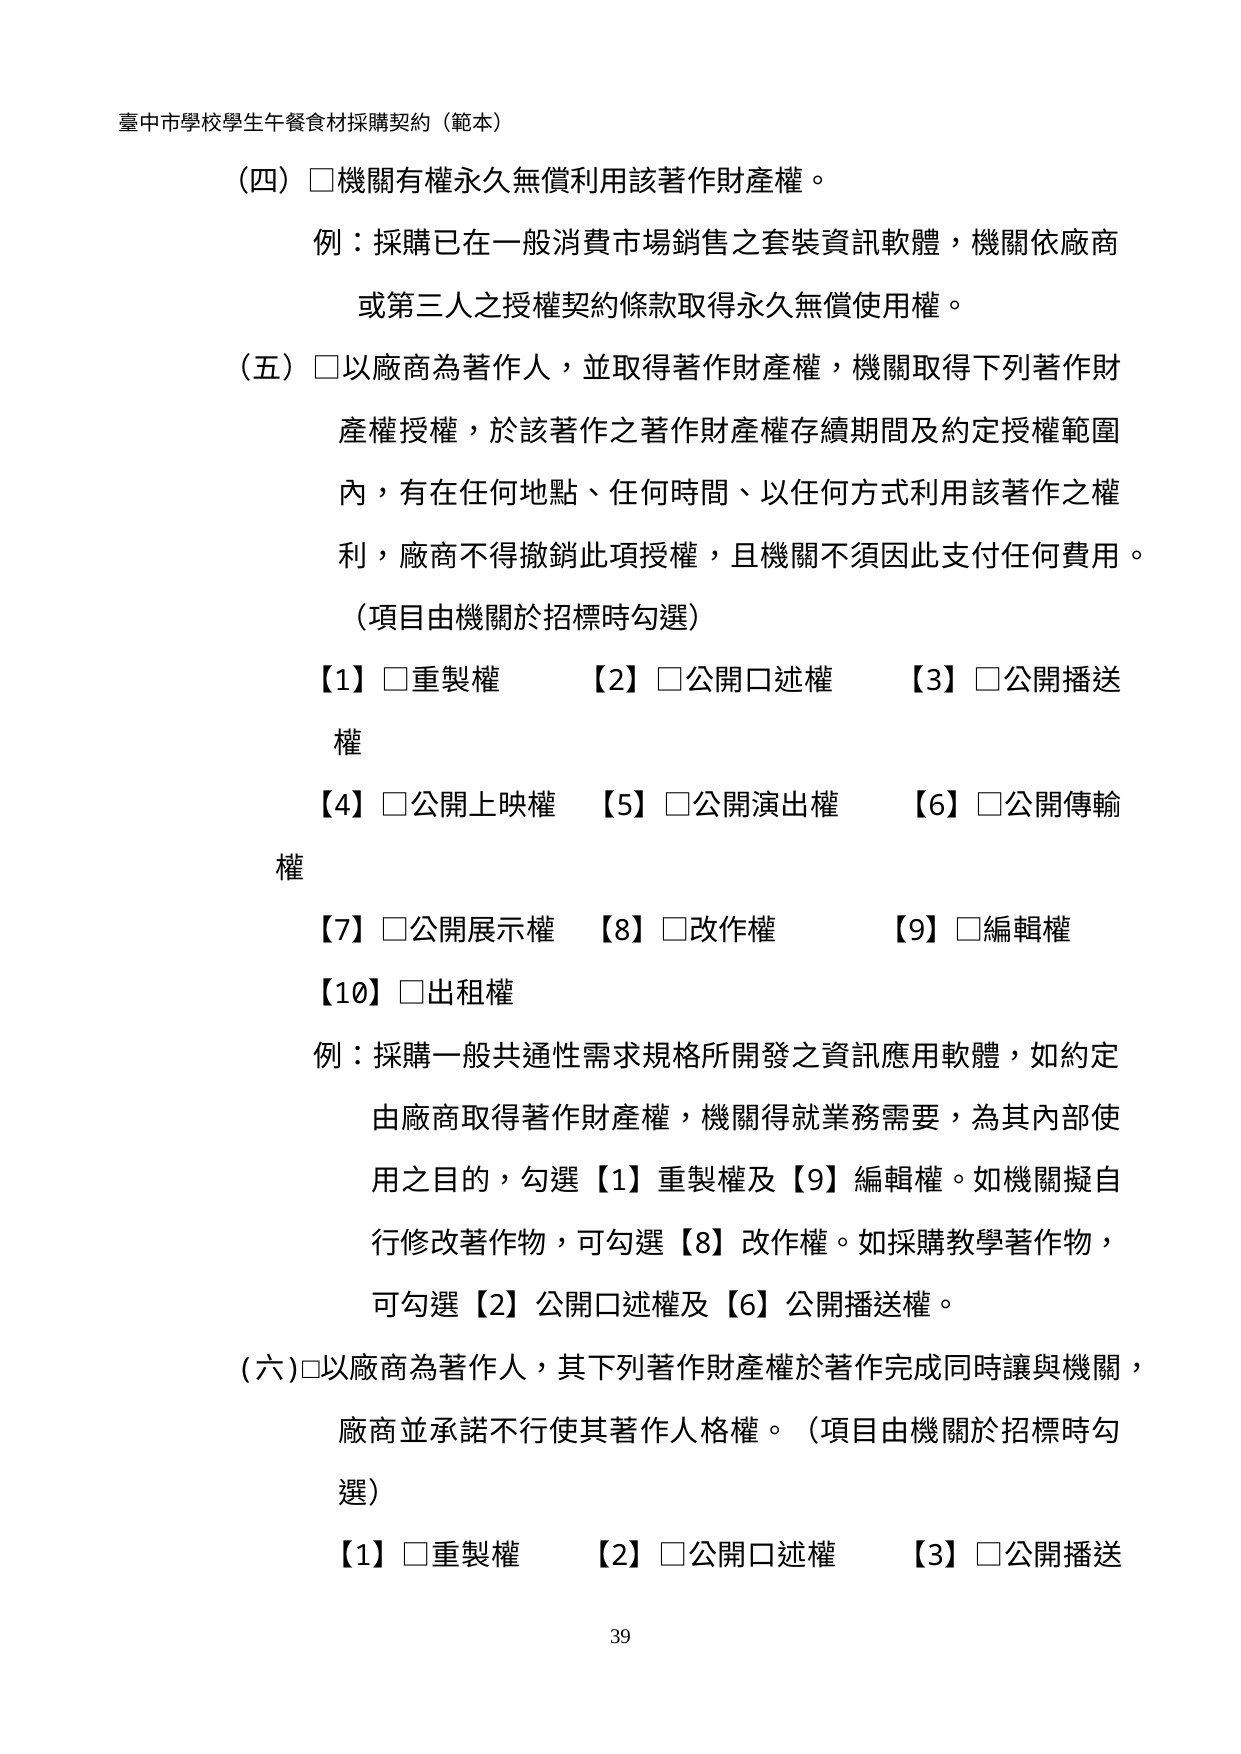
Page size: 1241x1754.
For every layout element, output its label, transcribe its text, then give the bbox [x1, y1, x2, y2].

text 例：採購一般共通性需求規格所開發之資訊應用軟體，如約定由廠商取得著作財產權，機關得就業務需要，為其內部使用之目的，勾選【1】重製權及【9】編輯權。如機關擬自行修改著作物，可勾選【8】改作權。如採購教學著作物，可勾選【2】公開口述權及【6】公開播送權。 [313, 1012, 1122, 1324]
text （五）□以廠商為著作人，並取得著作財產權，機關取得下列著作財產權授權，於該著作之著作財產權存續期間及約定授權範圍內，有在任何地點、任何時間、以任何方式利用該著作之權利，廠商不得撤銷此項授權，且機關不須因此支付任何費用。（項目由機關於招標時勾選） [222, 324, 1122, 637]
text 【10】□出租權 [275, 949, 1122, 1012]
text (六)□以廠商為著作人，其下列著作財產權於著作完成同時讓與機關，廠商並承諾不行使其著作人格權。（項目由機關於招標時勾選） [237, 1324, 1122, 1512]
text 【4】□公開上映權 【5】□公開演出權 【6】□公開傳輸權 [275, 762, 1122, 887]
text （四）□機關有權永久無償利用該著作財產權。 [118, 137, 1122, 199]
text 【1】□重製權 【2】□公開口述權 【3】□公開播送權 [304, 637, 1122, 762]
text 【7】□公開展示權 【8】□改作權 【9】□編輯權 [275, 887, 1122, 949]
text 例：採購已在一般消費市場銷售之套裝資訊軟體，機關依廠商或第三人之授權契約條款取得永久無償使用權。 [313, 199, 1122, 324]
text 【1】□重製權 【2】□公開口述權 【3】□公開播送 [193, 1512, 1122, 1574]
